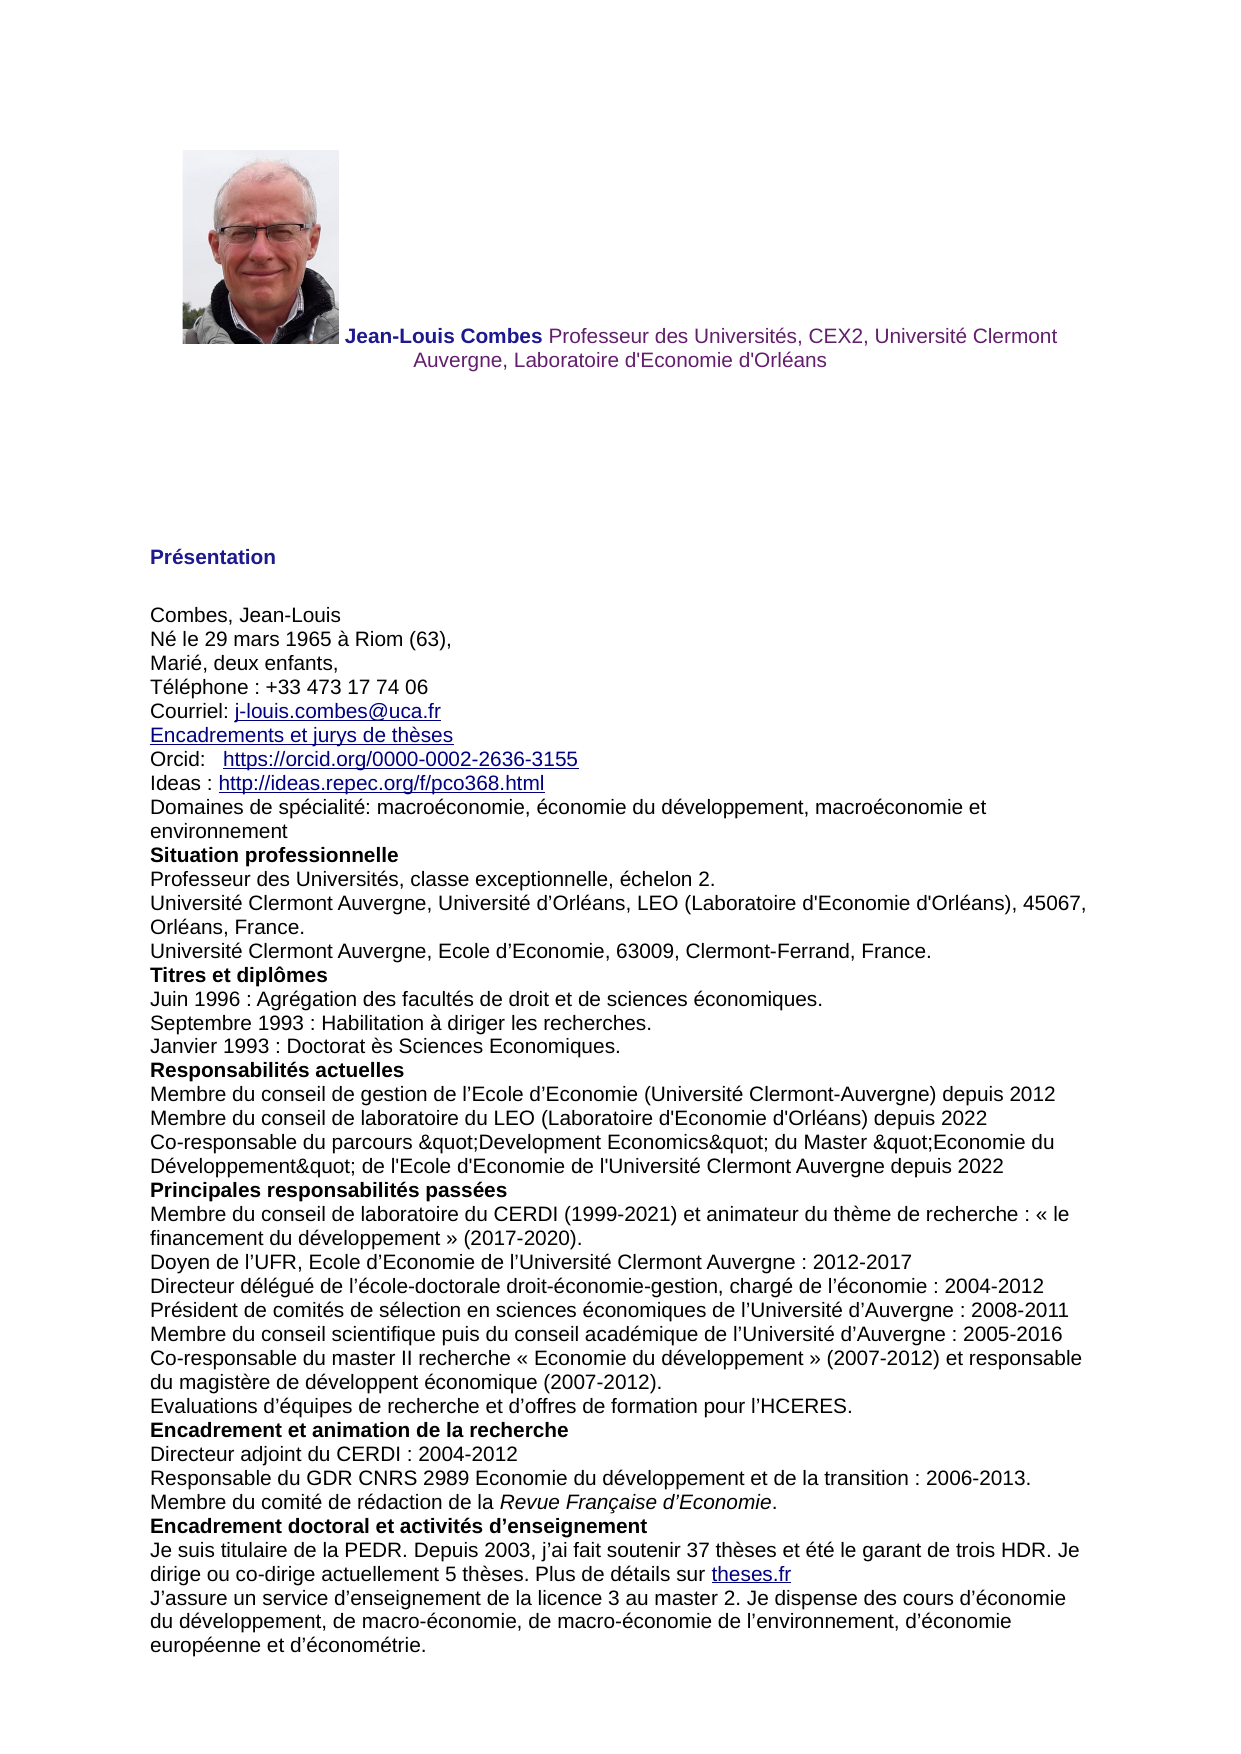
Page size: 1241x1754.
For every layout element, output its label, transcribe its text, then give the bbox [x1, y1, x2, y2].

text Membre du conseil de gestion de l’Ecole d’Economie (Université Clermont-Auvergne) depuis 2012 [150, 1082, 1090, 1106]
text Marié, deux enfants, [150, 651, 1090, 675]
text Doyen de l’UFR, Ecole d’Economie de l’Université Clermont Auvergne : 2012-2017 [150, 1250, 1090, 1274]
text Membre du conseil de laboratoire du CERDI (1999-2021) et animateur du thème de recherche : « le financement du développement » (2017-2020). [150, 1202, 1090, 1250]
text Téléphone : +33 473 17 74 06 [150, 675, 1090, 699]
text Domaines de spécialité: macroéconomie, économie du développement, macroéconomie et environnement [150, 795, 1090, 843]
text J’assure un service d’enseignement de la licence 3 au master 2. Je dispense des cours d’économie du développement, de macro-économie, de macro-économie de l’environnement, d’économie européenne et d’économétrie. [150, 1585, 1090, 1657]
text Université Clermont Auvergne, Ecole d’Economie, 63009, Clermont-Ferrand, France. [150, 938, 1090, 962]
subtitle Présentation [150, 545, 1090, 569]
text Né le 29 mars 1965 à Riom (63), [150, 627, 1090, 651]
text Principales responsabilités passées [150, 1178, 1090, 1202]
text Ideas : http://ideas.repec.org/f/pco368.html [150, 771, 1090, 795]
text Evaluations d’équipes de recherche et d’offres de formation pour l’HCERES. [150, 1394, 1090, 1418]
text Directeur adjoint du CERDI : 2004-2012 [150, 1442, 1090, 1466]
text Situation professionnelle [150, 843, 1090, 867]
picture [182, 150, 339, 344]
text Responsabilités actuelles [150, 1058, 1090, 1082]
text Directeur délégué de l’école-doctorale droit-économie-gestion, chargé de l’économie : 2004-2012 [150, 1274, 1090, 1298]
text Septembre 1993 : Habilitation à diriger les recherches. [150, 1010, 1090, 1034]
text Encadrement et animation de la recherche [150, 1418, 1090, 1442]
text Professeur des Universités, classe exceptionnelle, échelon 2. [150, 867, 1090, 891]
text Membre du conseil scientifique puis du conseil académique de l’Université d’Auvergne : 2005-2016 [150, 1322, 1090, 1346]
text Orcid: https://orcid.org/0000-0002-2636-3155 [150, 747, 1090, 771]
text Membre du conseil de laboratoire du LEO (Laboratoire d'Economie d'Orléans) depuis 2022 [150, 1106, 1090, 1130]
text Encadrements et jurys de thèses [150, 723, 1090, 747]
text Titres et diplômes [150, 962, 1090, 986]
text Co-responsable du parcours &quot;Development Economics&quot; du Master &quot;Economie du Développement&quot; de l'Ecole d'Economie de l'Université Clermont Auvergne depuis 2022 [150, 1130, 1090, 1178]
text Membre du comité de rédaction de la Revue Française d’Economie. [150, 1489, 1090, 1513]
text Je suis titulaire de la PEDR. Depuis 2003, j’ai fait soutenir 37 thèses et été le garant de trois HDR. Je dirige ou co-dirige actuellement 5 thèses. Plus de détails sur theses.fr [150, 1537, 1090, 1585]
text Courriel: j-louis.combes@uca.fr [150, 699, 1090, 723]
text Responsable du GDR CNRS 2989 Economie du développement et de la transition : 2006-2013. [150, 1466, 1090, 1489]
text Encadrement doctoral et activités d’enseignement [150, 1513, 1090, 1537]
text Co-responsable du master II recherche « Economie du développement » (2007-2012) et responsable du magistère de développent économique (2007-2012). [150, 1346, 1090, 1394]
text Janvier 1993 : Doctorat ès Sciences Economiques. [150, 1034, 1090, 1058]
text Président de comités de sélection en sciences économiques de l’Université d’Auvergne : 2008-2011 [150, 1298, 1090, 1322]
text Juin 1996 : Agrégation des facultés de droit et de sciences économiques. [150, 986, 1090, 1010]
text Université Clermont Auvergne, Université d’Orléans, LEO (Laboratoire d'Economie d'Orléans), 45067, Orléans, France. [150, 891, 1090, 938]
subtitle Jean-Louis Combes Professeur des Universités, CEX2, Université Clermont Auvergne, Laboratoire d'Economie d'Orléans [150, 150, 1090, 372]
text Combes, Jean-Louis [150, 603, 1090, 627]
